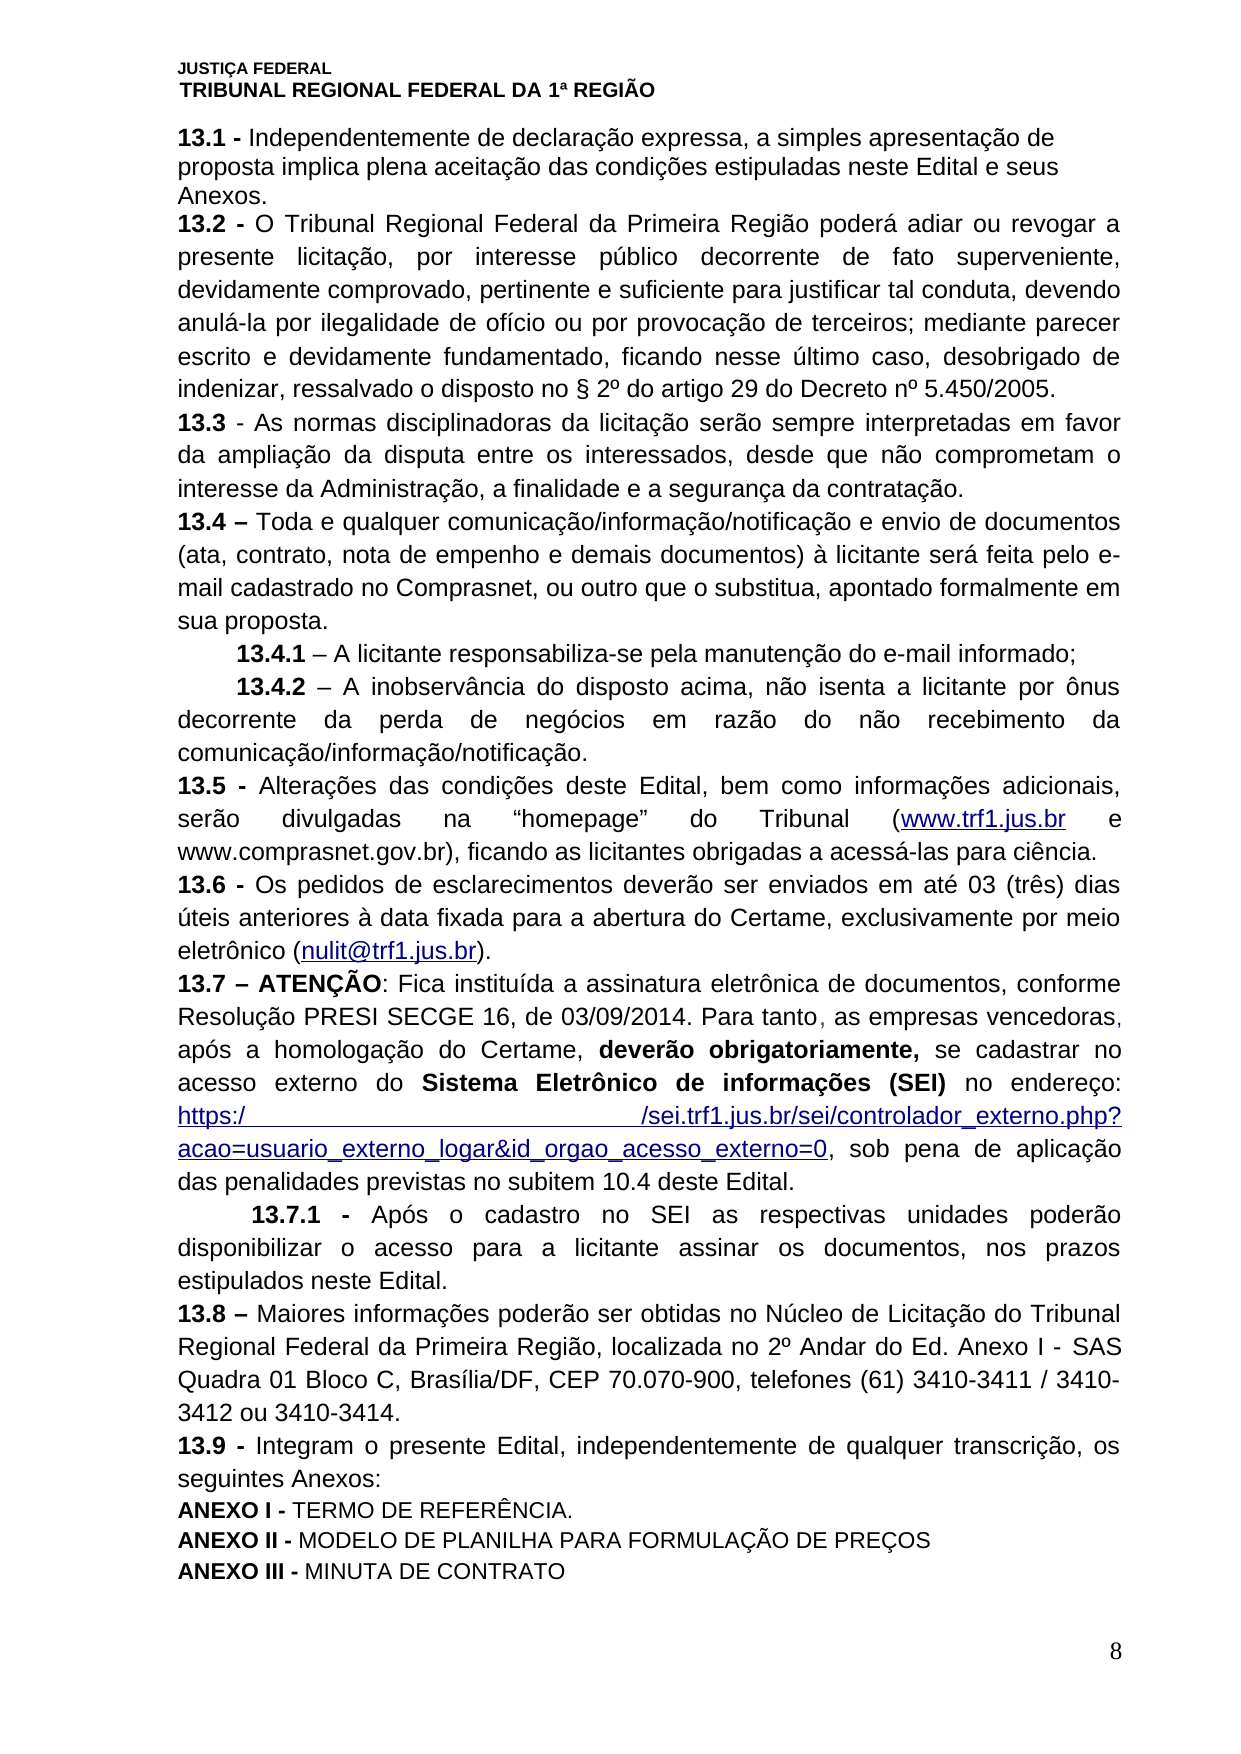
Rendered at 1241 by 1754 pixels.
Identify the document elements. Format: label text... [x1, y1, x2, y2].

text 13.1 - Independentemente de declaração expressa, a simples apresentação de proposta implica plena aceitação das condições estipuladas neste Edital e seus Anexos. [177, 123, 1122, 209]
text 13.7.1 - Após o cadastro no SEI as respectivas unidades poderão disponibilizar o acesso para a licitante assinar os documentos, nos prazos estipulados neste Edital. [177, 1200, 1122, 1295]
text 13.8 – Maiores informações poderão ser obtidas no Núcleo de Licitação do Tribunal Regional Federal da Primeira Região, localizada no 2º Andar do Ed. Anexo I - SAS Quadra 01 Bloco C, Brasília/DF, CEP 70.070-900, telefones (61) 3410-3411 / 3410-3412 ou 3410-3414. [177, 1299, 1122, 1427]
text ANEXO III - MINUTA DE CONTRATO [177, 1558, 1122, 1584]
text ANEXO I - TERMO DE REFERÊNCIA. [177, 1497, 1122, 1523]
text acao=usuario_externo_logar&id_orgao_acesso_externo=0, sob pena de aplicação das penalidades previstas no subitem 10.4 deste Edital. [177, 1127, 1122, 1196]
text 13.4.2 – A inobservância do disposto acima, não isenta a licitante por ônus decorrente da perda de negócios em razão do não recebimento da comunicação/informação/notificação. [177, 672, 1122, 766]
text 13.5 - Alterações das condições deste Edital, bem como informações adicionais, serão divulgadas na “homepage” do Tribunal (www.trf1.jus.br e www.comprasnet.gov.br), ficando as licitantes obrigadas a acessá-las para ciência. [177, 771, 1122, 866]
text 13.6 - Os pedidos de esclarecimentos deverão ser enviados em até 03 (três) dias úteis anteriores à data fixada para a abertura do Certame, exclusivamente por meio eletrônico (nulit@trf1.jus.br). [177, 870, 1122, 964]
text 13.4.1 – A licitante responsabiliza-se pela manutenção do e-mail informado; [177, 639, 1122, 667]
text ANEXO II - MODELO DE PLANILHA PARA FORMULAÇÃO DE PREÇOS [177, 1527, 1122, 1554]
text 13.4 – Toda e qualquer comunicação/informação/notificação e envio de documentos (ata, contrato, nota de empenho e demais documentos) à licitante será feita pelo e-mail cadastrado no Comprasnet, ou outro que o substitua, apontado formalmente em sua proposta. [177, 507, 1122, 634]
text 13.9 - Integram o presente Edital, independentemente de qualquer transcrição, os seguintes Anexos: [177, 1431, 1122, 1493]
text 13.3 - As normas disciplinadoras da licitação serão sempre interpretadas em favor da ampliação da disputa entre os interessados, desde que não comprometam o interesse da Administração, a finalidade e a segurança da contratação. [177, 407, 1122, 502]
text 13.2 - O Tribunal Regional Federal da Primeira Região poderá adiar ou revogar a presente licitação, por interesse público decorrente de fato superveniente, devidamente comprovado, pertinente e suficiente para justificar tal conduta, devendo anulá-la por ilegalidade de ofício ou por provocação de terceiros; mediante parecer escrito e devidamente fundamentado, ficando nesse último caso, desobrigado de indenizar, ressalvado o disposto no § 2º do artigo 29 do Decreto nº 5.450/2005. [177, 209, 1122, 403]
text 13.7 – ATENÇÃO: Fica instituída a assinatura eletrônica de documentos, conforme Resolução PRESI SECGE 16, de 03/09/2014. Para tanto, as empresas vencedoras, após a homologação do Certame, deverão obrigatoriamente, se cadastrar no acesso externo do Sistema Eletrônico de informações (SEI) no endereço: https:/ /sei.trf1.jus.br/sei/controlador_externo.php? [177, 969, 1122, 1126]
